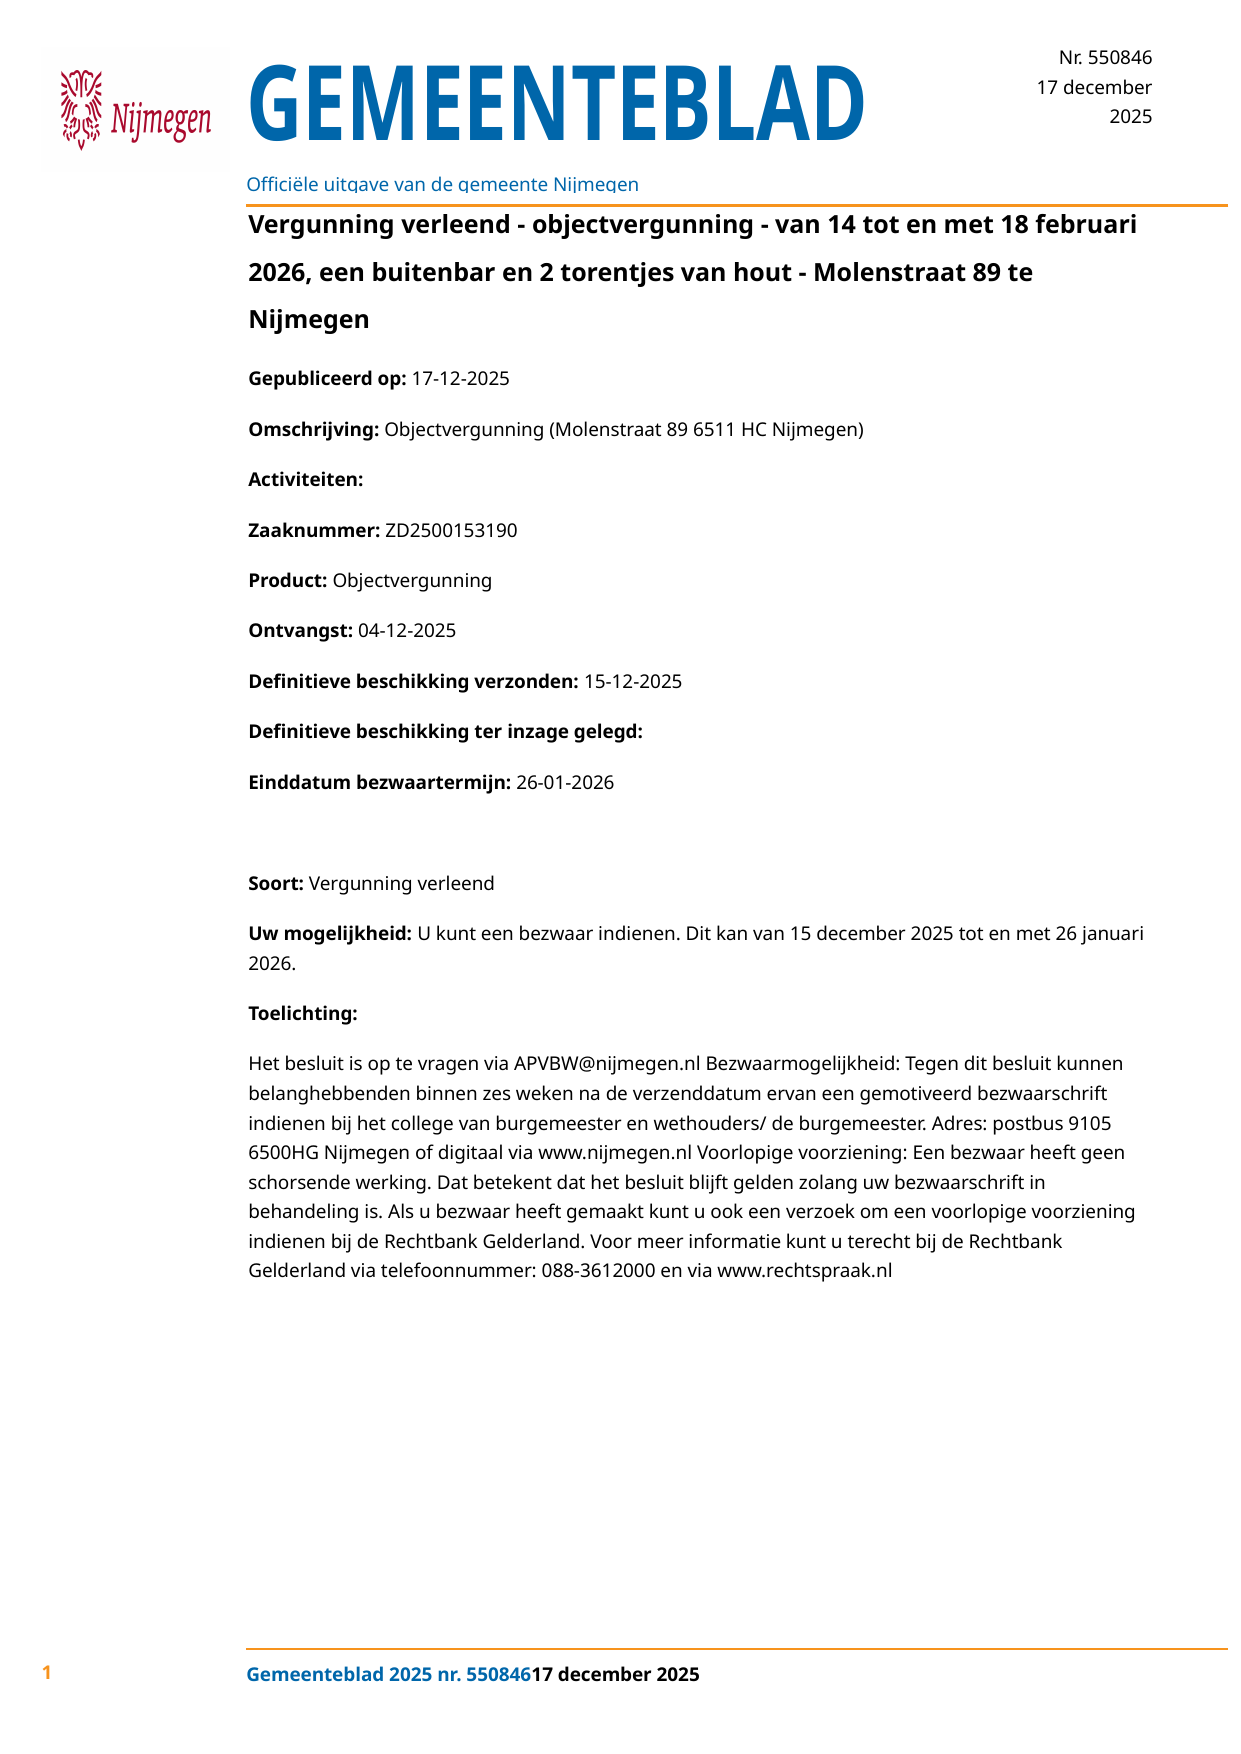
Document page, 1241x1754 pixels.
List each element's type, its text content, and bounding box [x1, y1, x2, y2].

text Activiteiten: [248, 466, 1152, 492]
text Gepubliceerd op: 17-12-2025 [248, 366, 1152, 391]
text Zaaknummer: ZD2500153190 [248, 517, 1152, 542]
text Definitieve beschikking ter inzage gelegd: [248, 718, 1152, 744]
text Soort: Vergunning verleend [248, 870, 1152, 895]
text Product: Objectvergunning [248, 567, 1152, 593]
picture [41, 47, 231, 172]
text Toelichting: [248, 1000, 1152, 1026]
text Omschrijving: Objectvergunning (Molenstraat 89 6511 HC Nijmegen) [248, 416, 1152, 442]
text Het besluit is op te vragen via APVBW@nijmegen.nl Bezwaarmogelijkheid: Tegen dit besluit kunnen belanghebbenden binnen zes weken na de verzenddatum ervan een gemotiveerd bezwaarschrift indienen bij het college van burgemeester en wethouders/ de burgemeester. Adres: postbus 9105 6500HG Nijmegen of digitaal via www.nijmegen.nl Voorlopige voorziening: Een bezwaar heeft geen schorsende werking. Dat betekent dat het besluit blijft gelden zolang uw bezwaarschrift in behandeling is. Als u bezwaar heeft gemaakt kunt u ook een verzoek om een voorlopige voorziening indienen bij de Rechtbank Gelderland. Voor meer informatie kunt u terecht bij de Rechtbank Gelderland via telefoonnummer: 088-3612000 en via www.rechtspraak.nl [248, 1051, 1152, 1283]
text Einddatum bezwaartermijn: 26-01-2026 [248, 769, 1152, 794]
text Uw mogelijkheid: U kunt een bezwaar indienen. Dit kan van 15 december 2025 tot en met 26 januari 2026. [248, 920, 1152, 975]
text Definitieve beschikking verzonden: 15-12-2025 [248, 668, 1152, 694]
text Vergunning verleend - objectvergunning - van 14 tot en met 18 februari 2026, een buitenbar en 2 torentjes van hout - Molenstraat 89 te Nijmegen [248, 207, 1152, 336]
text Ontvangst: 04-12-2025 [248, 618, 1152, 643]
